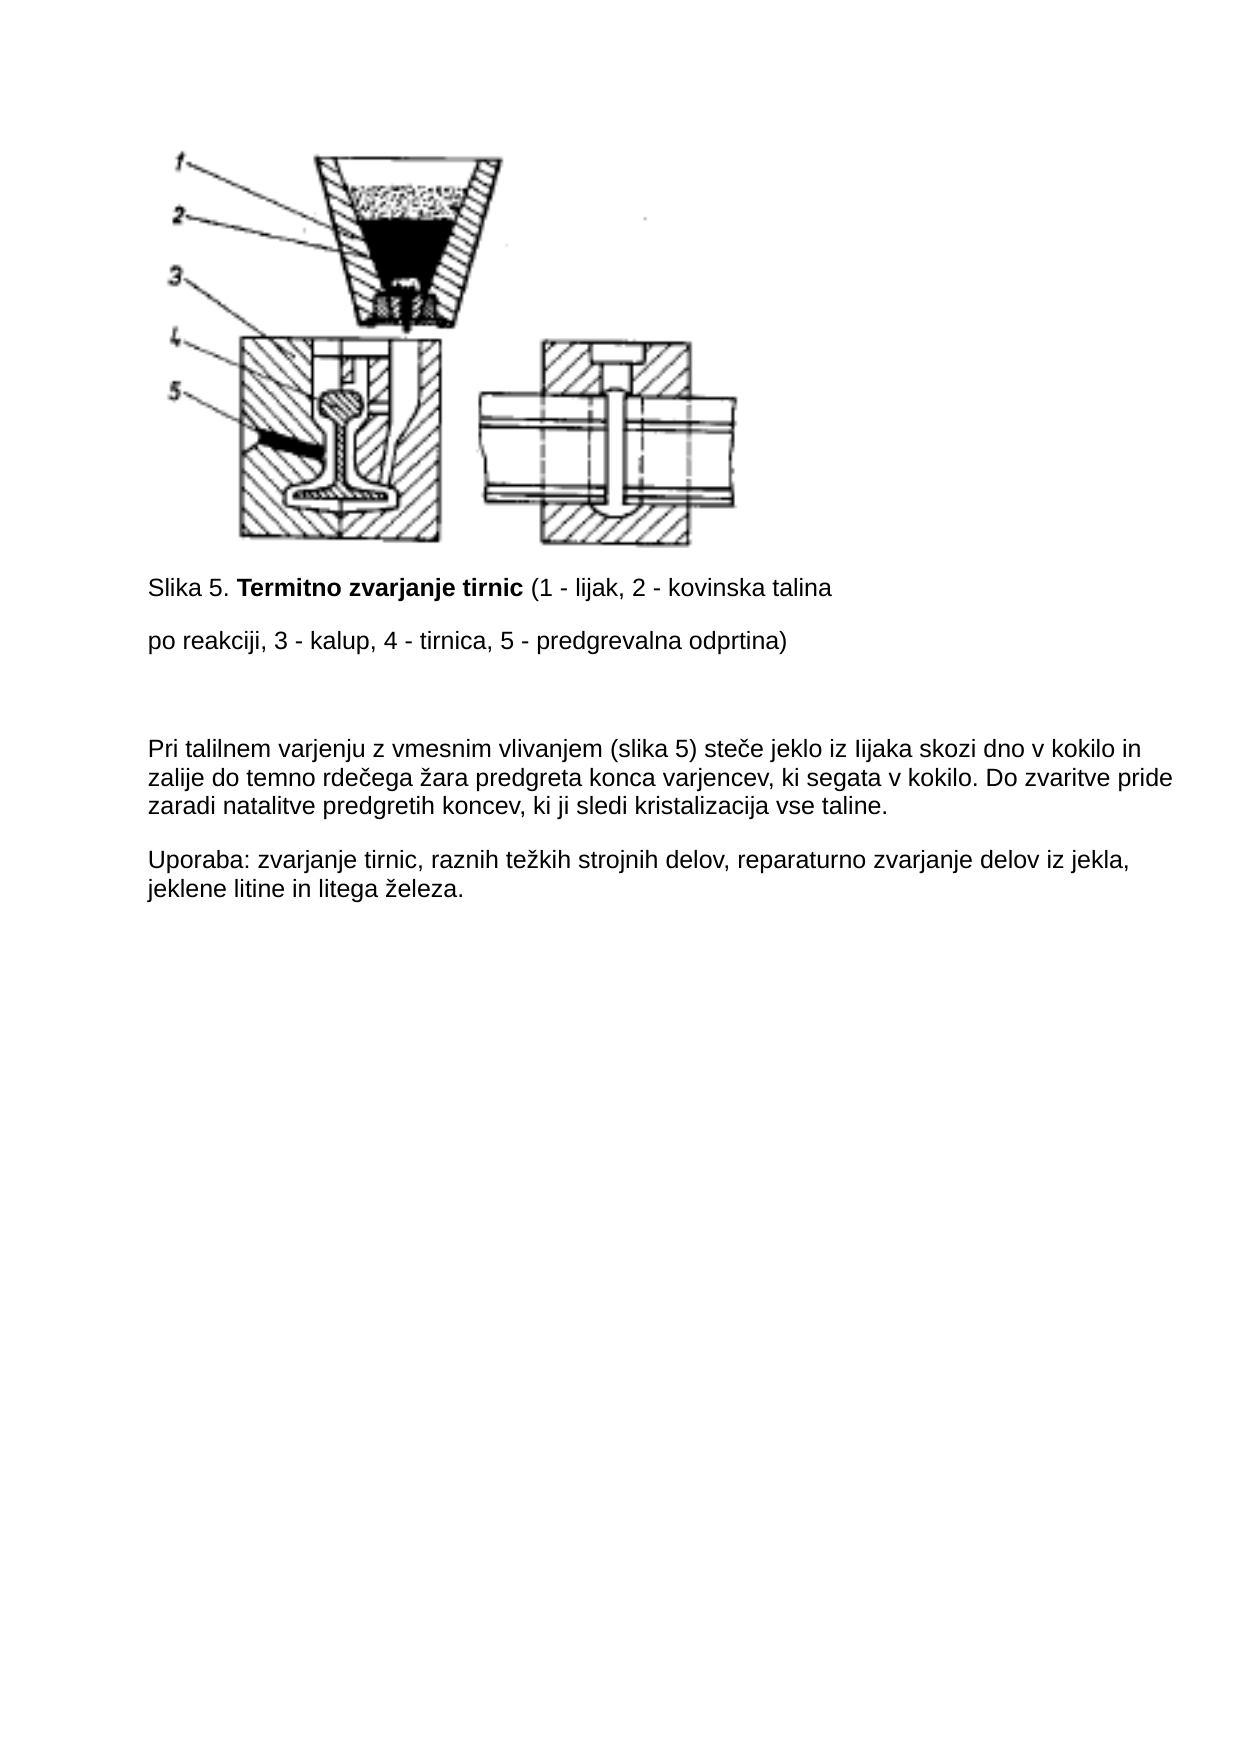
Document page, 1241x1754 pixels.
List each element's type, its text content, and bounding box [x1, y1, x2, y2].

text Pri talilnem varjenju z vmesnim vlivanjem (slika 5) steče jeklo iz Iijaka skozi dno v kokilo in zalije do temno rdečega žara predgreta konca varjencev, ki segata v kokilo. Do zvaritve pride zaradi natalitve predgretih koncev, ki ji sledi kristalizacija vse taline. [148, 734, 1181, 820]
text Uporaba: zvarjanje tirnic, raznih težkih strojnih delov, reparaturno zvarjanje delov iz jekla, jeklene litine in litega železa. [148, 845, 1181, 902]
text po reakciji, 3 - kalup, 4 - tirnica, 5 - predgrevalna odprtina) [148, 626, 1181, 655]
text Slika 5. Termitno zvarjanje tirnic (1 - lijak, 2 - kovinska talina [148, 572, 1181, 601]
